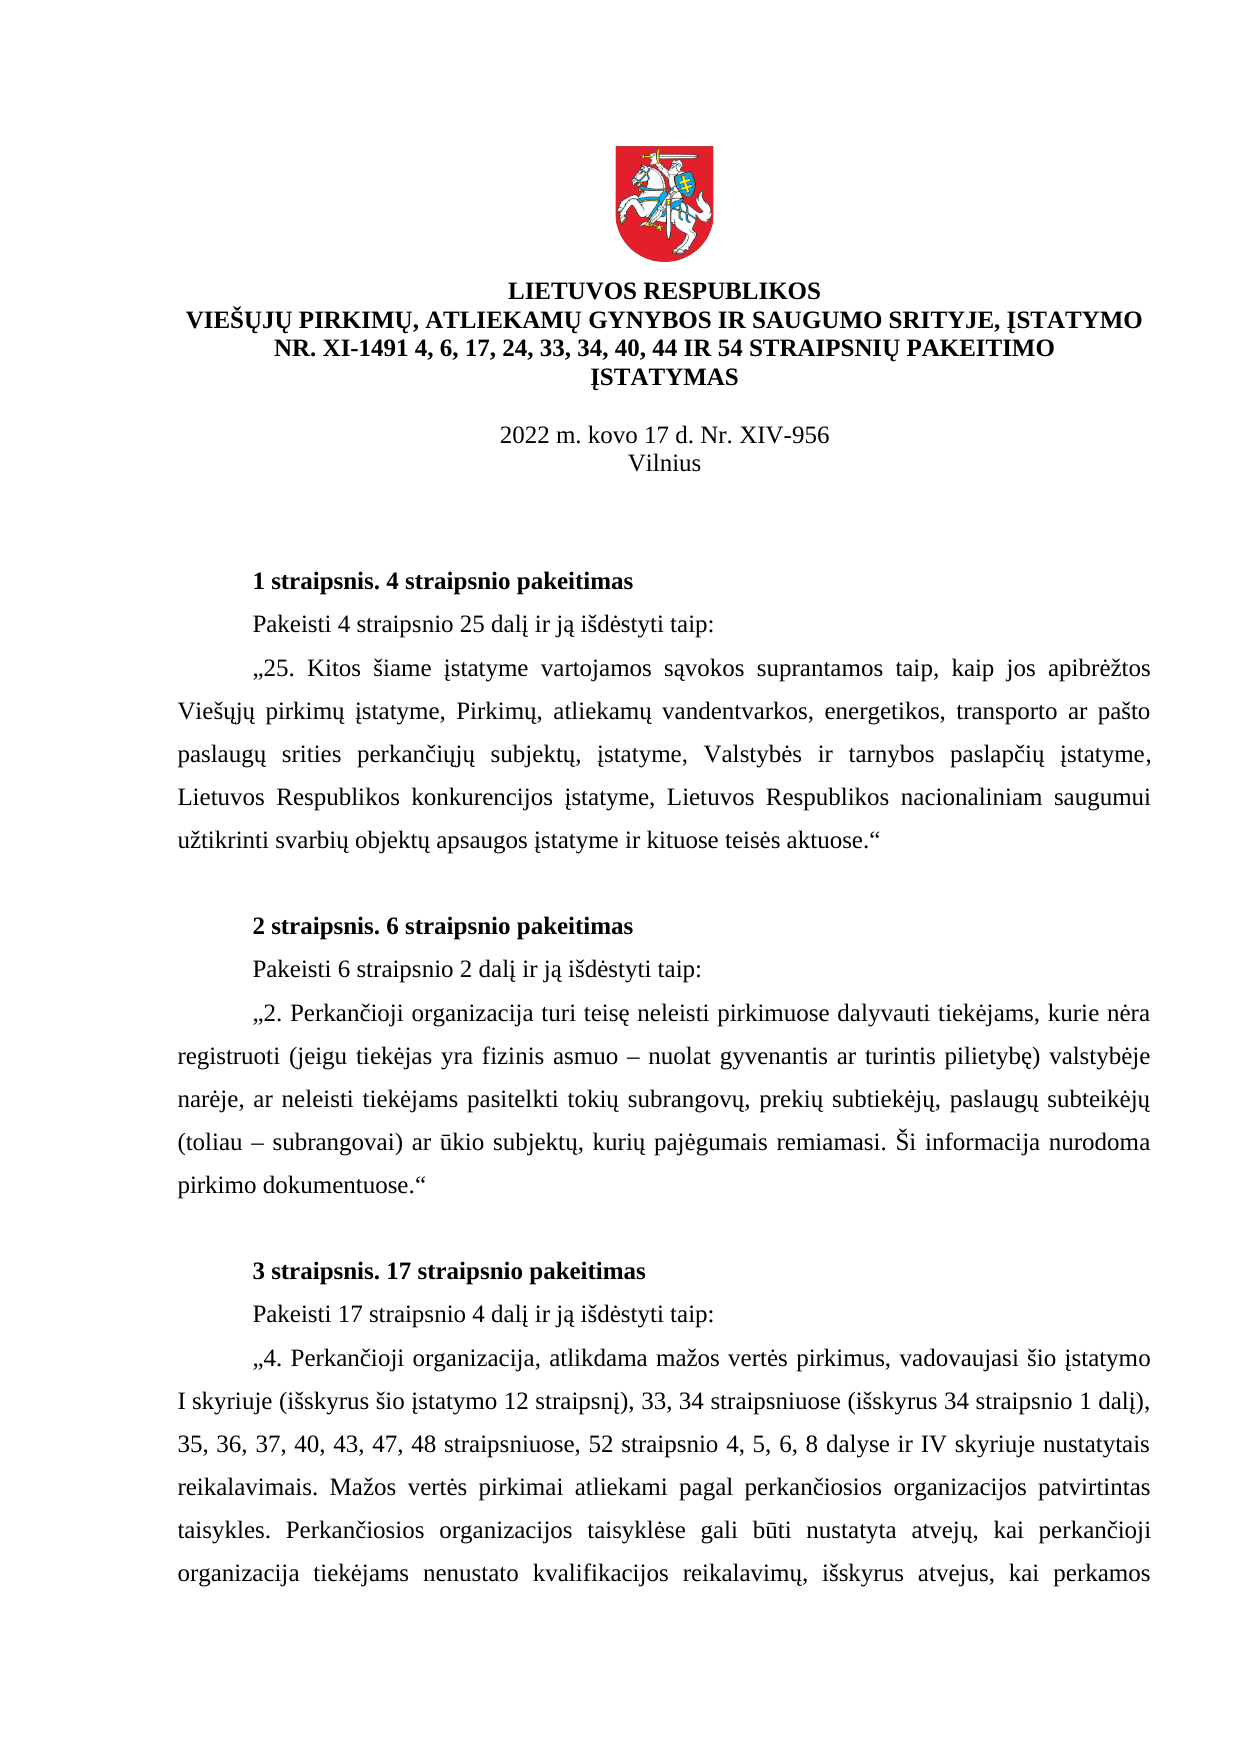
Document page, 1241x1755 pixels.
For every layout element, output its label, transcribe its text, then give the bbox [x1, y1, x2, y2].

text LIETUVOS RESPUBLIKOS [177, 276, 1152, 305]
text 2 straipsnis. 6 straipsnio pakeitimas [177, 911, 1152, 940]
text VIEŠŲJŲ PIRKIMŲ, ATLIEKAMŲ GYNYBOS IR SAUGUMO SRITYJE, ĮSTATYMO NR. XI-1491 4, 6, 17, 24, 33, 34, 40, 44 IR 54 STRAIPSNIŲ PAKEITIMO [177, 305, 1152, 362]
text „25. Kitos šiame įstatyme vartojamos sąvokos suprantamos taip, kaip jos apibrėžtos Viešųjų pirkimų įstatyme, Pirkimų, atliekamų vandentvarkos, energetikos, transporto ar pašto paslaugų srities perkančiųjų subjektų, įstatyme, Valstybės ir tarnybos paslapčių įstatyme, Lietuvos Respublikos konkurencijos įstatyme, Lietuvos Respublikos nacionaliniam saugumui užtikrinti svarbių objektų apsaugos įstatyme ir kituose teisės aktuose.“ [177, 653, 1152, 854]
text Pakeisti 17 straipsnio 4 dalį ir ją išdėstyti taip: [177, 1299, 1152, 1328]
text 3 straipsnis. 17 straipsnio pakeitimas [177, 1256, 1152, 1285]
text Pakeisti 6 straipsnio 2 dalį ir ją išdėstyti taip: [177, 954, 1152, 983]
text „4. Perkančioji organizacija, atlikdama mažos vertės pirkimus, vadovaujasi šio įstatymo I skyriuje (išskyrus šio įstatymo 12 straipsnį), 33, 34 straipsniuose (išskyrus 34 straipsnio 1 dalį), 35, 36, 37, 40, 43, 47, 48 straipsniuose, 52 straipsnio 4, 5, 6, 8 dalyse ir IV skyriuje nustatytais reikalavimais. Mažos vertės pirkimai atliekami pagal perkančiosios organizacijos patvirtintas taisykles. Perkančiosios organizacijos taisyklėse gali būti nustatyta atvejų, kai perkančioji organizacija tiekėjams nenustato kvalifikacijos reikalavimų, išskyrus atvejus, kai perkamos [177, 1343, 1152, 1587]
text 2022 m. kovo 17 d. Nr. XIV-956 [177, 420, 1152, 448]
text Pakeisti 4 straipsnio 25 dalį ir ją išdėstyti taip: [177, 609, 1152, 638]
text 1 straipsnis. 4 straipsnio pakeitimas [177, 566, 1152, 595]
text ĮSTATYMAS [177, 362, 1152, 391]
text „2. Perkančioji organizacija turi teisę neleisti pirkimuose dalyvauti tiekėjams, kurie nėra registruoti (jeigu tiekėjas yra fizinis asmuo – nuolat gyvenantis ar turintis pilietybę) valstybėje narėje, ar neleisti tiekėjams pasitelkti tokių subrangovų, prekių subtiekėjų, paslaugų subteikėjų (toliau – subrangovai) ar ūkio subjektų, kurių pajėgumais remiamasi. Ši informacija nurodoma pirkimo dokumentuose.“ [177, 998, 1152, 1199]
text Vilnius [177, 448, 1152, 477]
